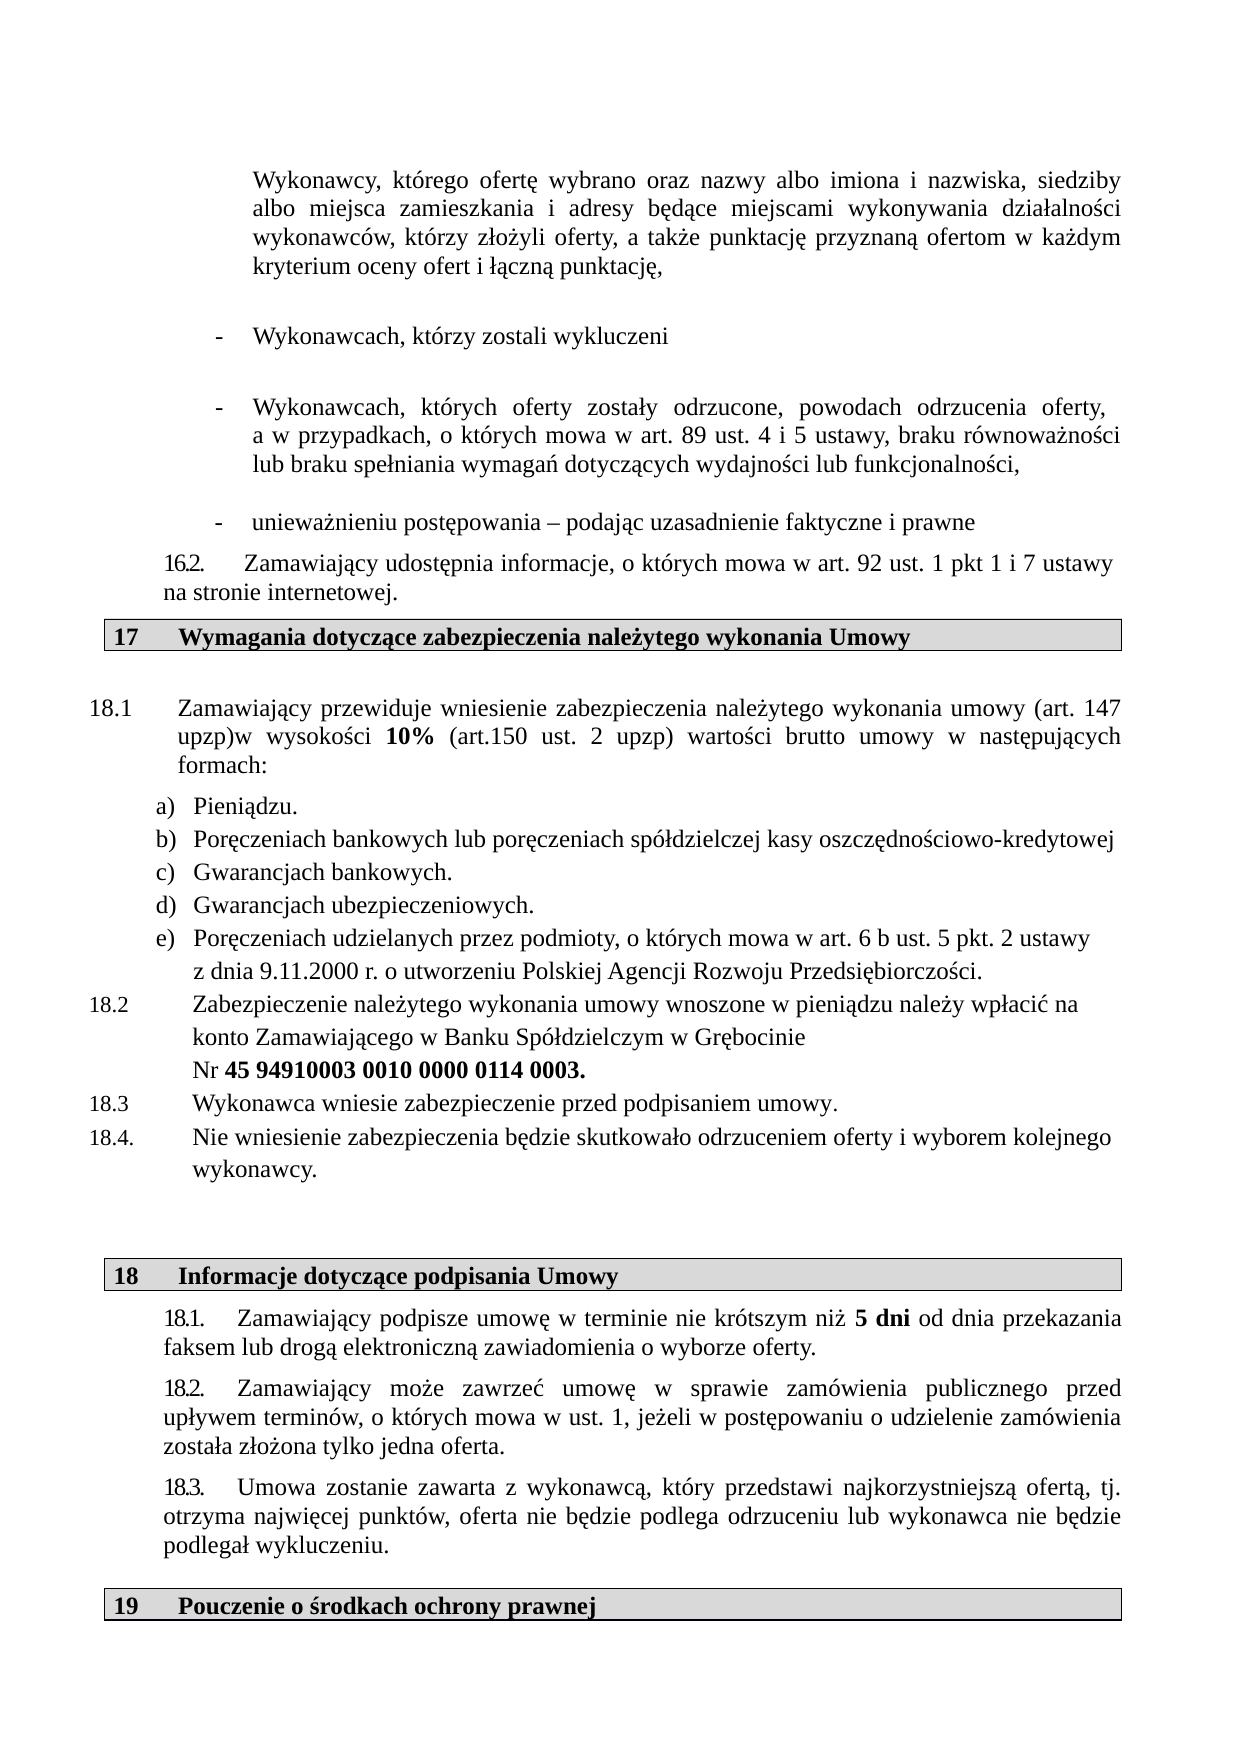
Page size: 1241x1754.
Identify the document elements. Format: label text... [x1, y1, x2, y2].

text 18.4. Nie wniesienie zabezpieczenia będzie skutkowało odrzuceniem oferty i wyborem kolejnego wykonawcy. [88, 1122, 1122, 1183]
list Poręczeniach udzielanych przez podmioty, o których mowa w art. 6 b ust. 5 pkt. 2 ustawy z dnia 9.11.2000 r. o utworzeniu Polskiej Agencji Rozwoju Przedsiębiorczości. [156, 923, 1122, 985]
list Wykonawcach, których oferty zostały odrzucone, powodach odrzucenia oferty, a w przypadkach, o których mowa w art. 89 ust. 4 i 5 ustawy, braku równoważności lub braku spełniania wymagań dotyczących wydajności lub funkcjonalności, [215, 392, 1122, 478]
list Gwarancjach ubezpieczeniowych. [156, 890, 1122, 919]
text 18.3 Wykonawca wniesie zabezpieczenie przed podpisaniem umowy. [88, 1088, 1122, 1117]
list Wykonawcach, którzy zostali wykluczeni [215, 321, 1122, 350]
list unieważnieniu postępowania – podając uzasadnienie faktyczne i prawne [214, 507, 1122, 536]
list Wykonawcy, którego ofertę wybrano oraz nazwy albo imiona i nazwiska, siedziby albo miejsca zamieszkania i adresy będące miejscami wykonywania działalności wykonawców, którzy złożyli oferty, a także punktację przyznaną ofertom w każdym kryterium oceny ofert i łączną punktację, [215, 165, 1122, 280]
list Poręczeniach bankowych lub poręczeniach spółdzielczej kasy oszczędnościowo-kredytowej [156, 824, 1122, 853]
list Pieniądzu. [156, 791, 1122, 820]
list Umowa zostanie zawarta z wykonawcą, który przedstawi najkorzystniejszą ofertą, tj. otrzyma najwięcej punktów, oferta nie będzie podlega odrzuceniu lub wykonawca nie będzie podlegał wykluczeniu. [163, 1472, 1122, 1558]
list Zamawiający podpisze umowę w terminie nie krótszym niż 5 dni od dnia przekazania faksem lub drogą elektroniczną zawiadomienia o wyborze oferty. [163, 1303, 1122, 1361]
text 18.2 Zabezpieczenie należytego wykonania umowy wnoszone w pieniądzu należy wpłacić na konto Zamawiającego w Banku Spółdzielczym w Grębocinie Nr 45 94910003 0010 0000 0114 0003. [88, 989, 1122, 1084]
list Wymagania dotyczące zabezpieczenia należytego wykonania Umowy [105, 620, 1121, 650]
text 18.1 Zamawiający przewiduje wniesienie zabezpieczenia należytego wykonania umowy (art. 147 upzp)w wysokości 10% (art.150 ust. 2 upzp) wartości brutto umowy w następujących formach: [88, 693, 1122, 779]
list Informacje dotyczące podpisania Umowy [105, 1259, 1121, 1290]
list Zamawiający może zawrzeć umowę w sprawie zamówienia publicznego przed upływem terminów, o których mowa w ust. 1, jeżeli w postępowaniu o udzielenie zamówienia została złożona tylko jedna oferta. [163, 1373, 1122, 1460]
list Zamawiający udostępnia informacje, o których mowa w art. 92 ust. 1 pkt 1 i 7 ustawy na stronie internetowej. [163, 548, 1122, 606]
list Pouczenie o środkach ochrony prawnej [105, 1589, 1121, 1619]
list Gwarancjach bankowych. [156, 857, 1122, 886]
